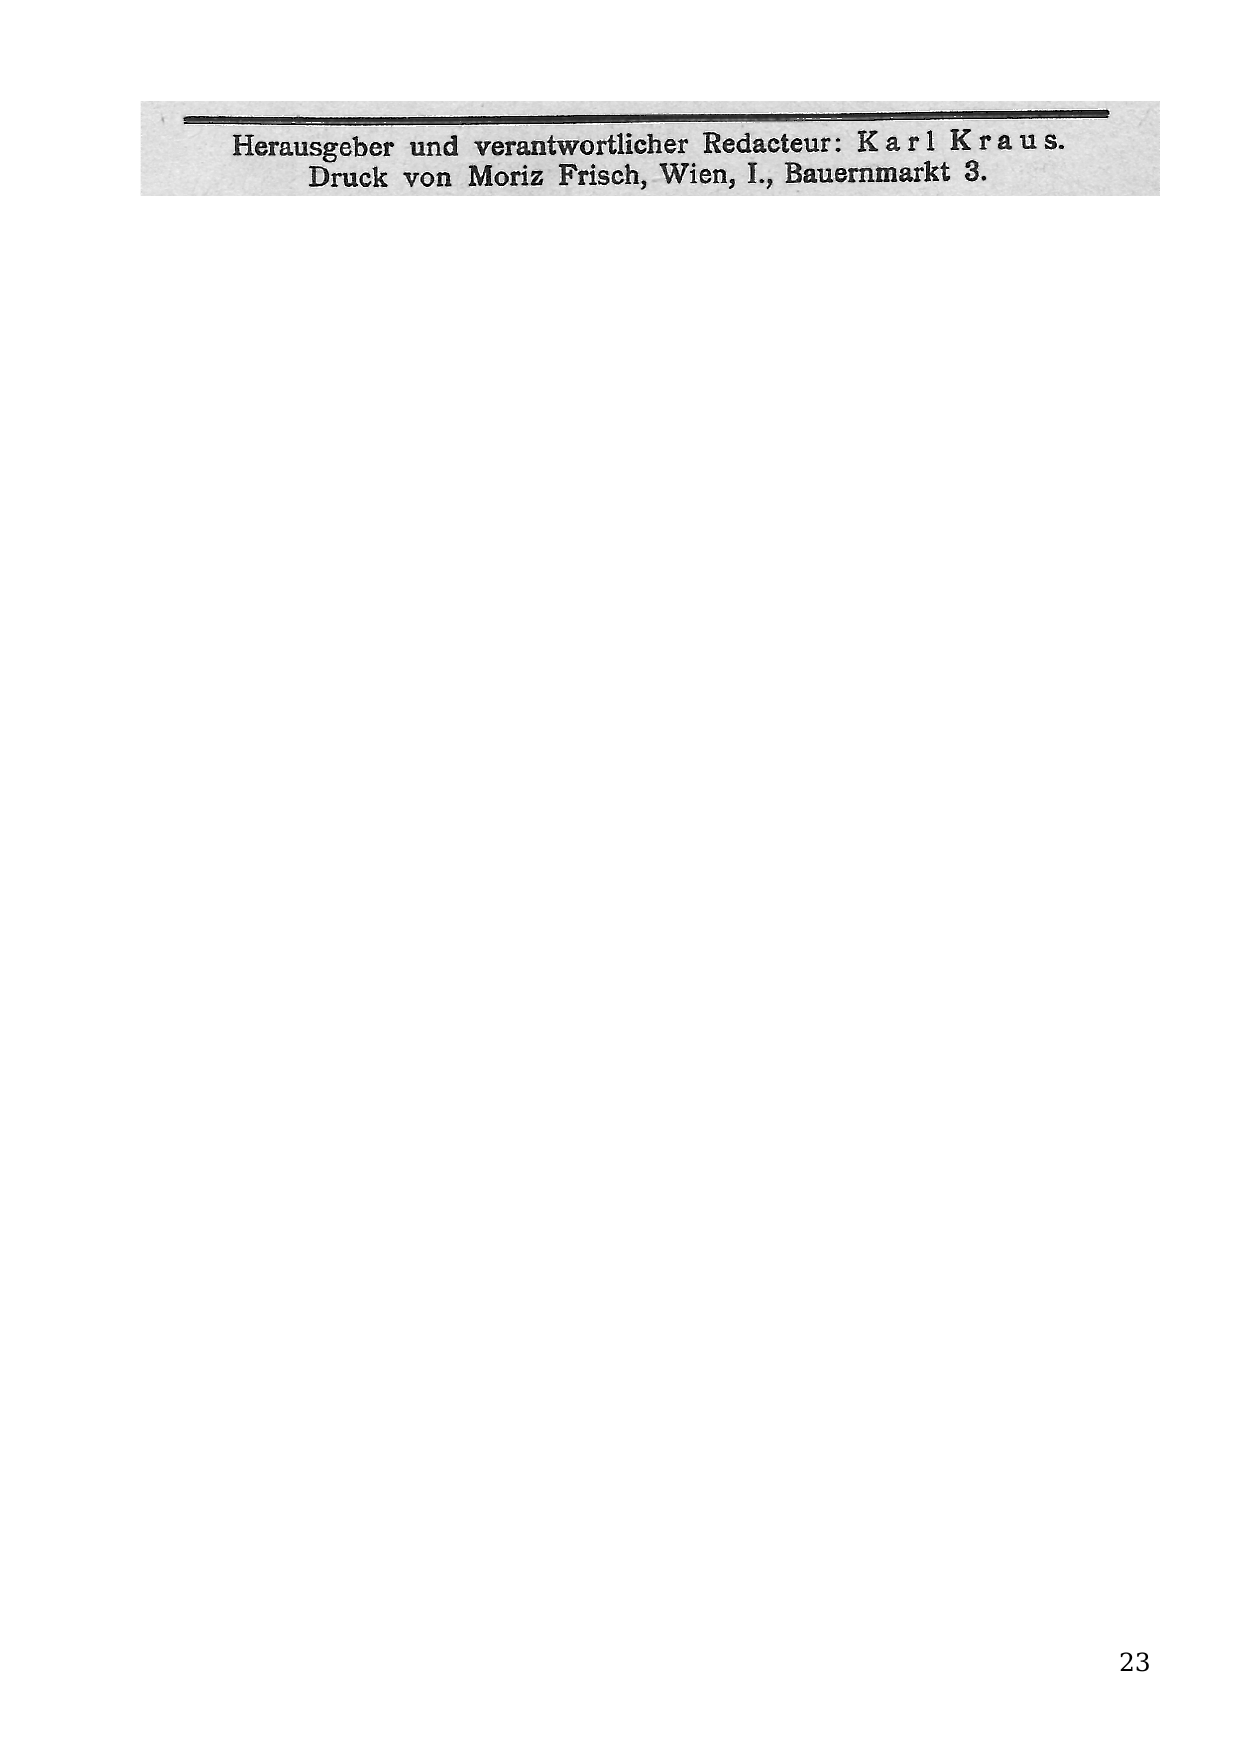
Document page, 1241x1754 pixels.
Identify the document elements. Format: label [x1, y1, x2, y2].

picture [140, 101, 1160, 196]
